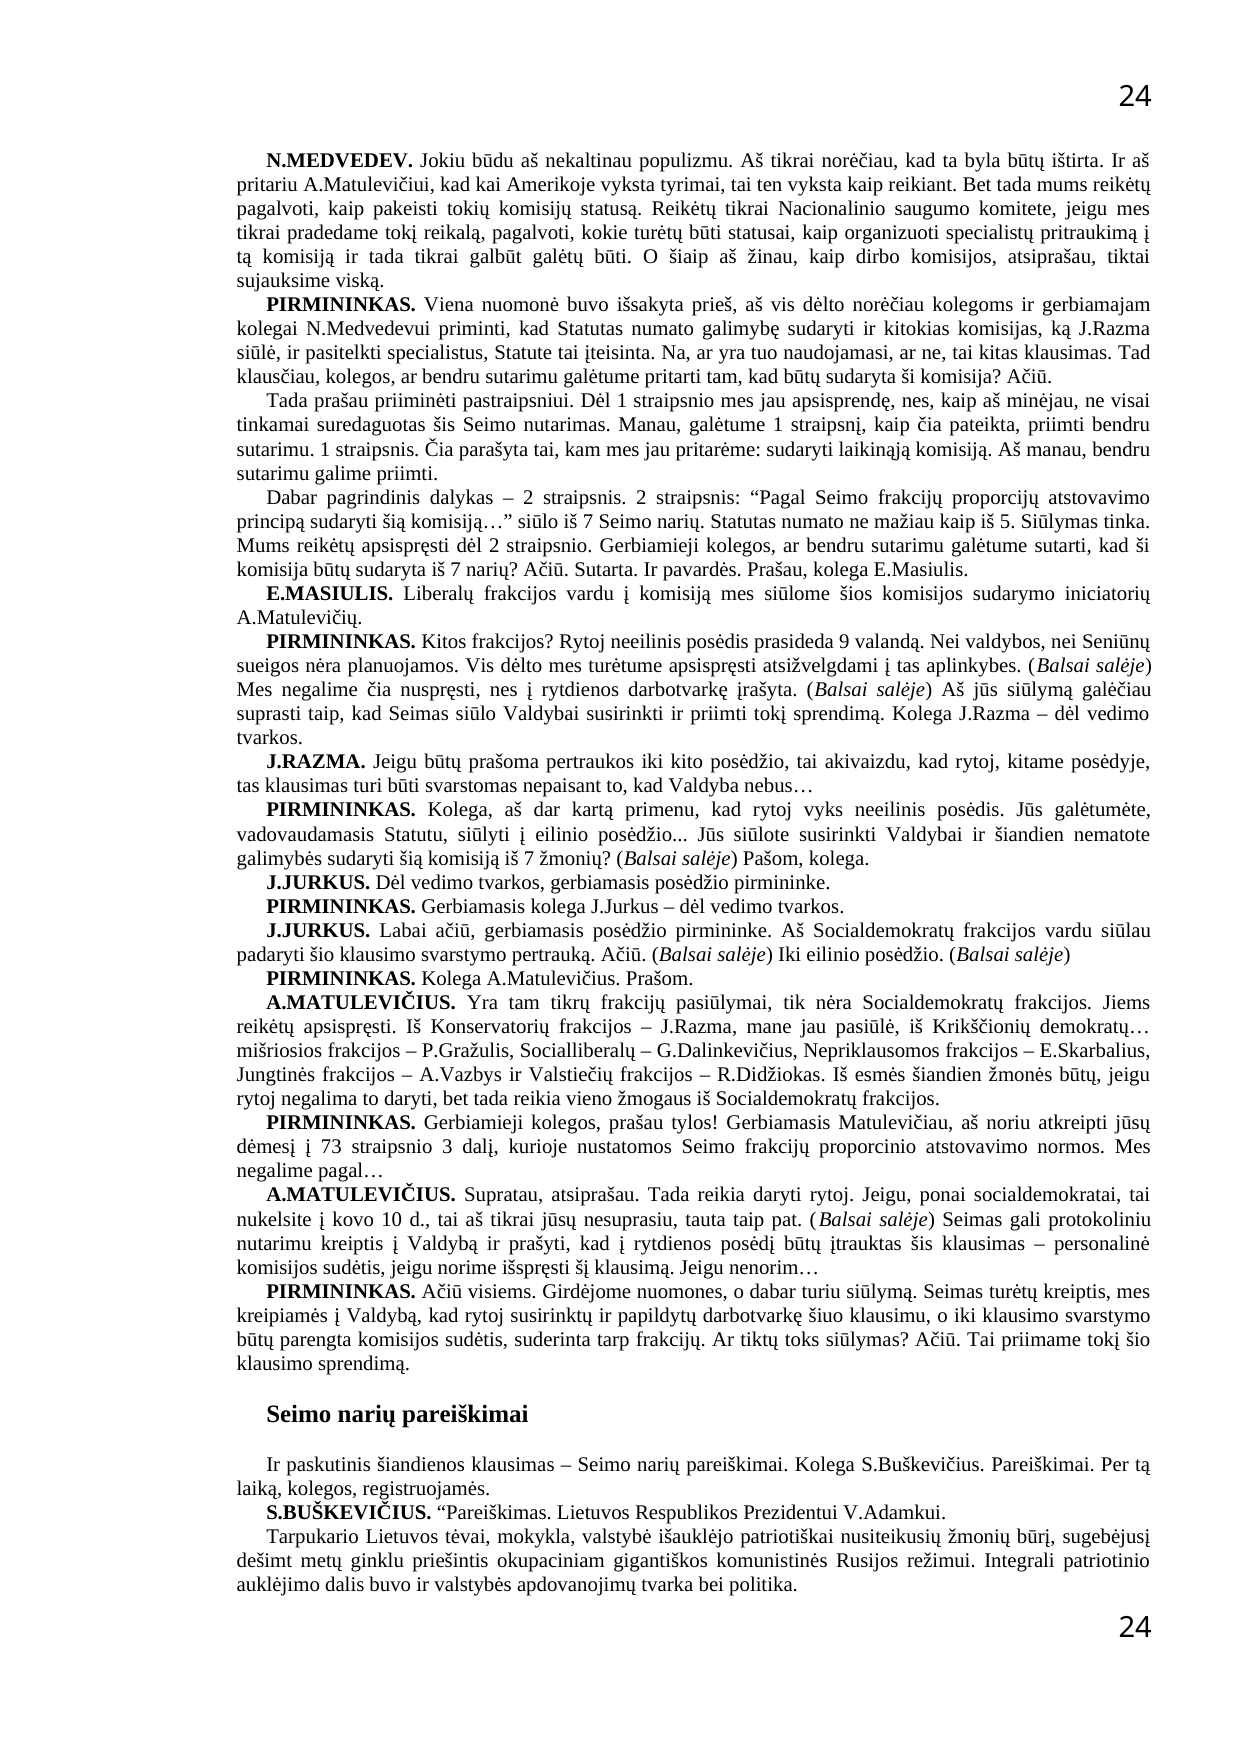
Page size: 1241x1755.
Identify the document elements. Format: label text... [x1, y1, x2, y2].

text J.JURKUS. Labai ačiū, gerbiamasis posėdžio pirmininke. Aš Socialdemokratų frakcijos vardu siūlau padaryti šio klausimo svarstymo pertrauką. Ačiū. (Balsai salėje) Iki eilinio posėdžio. (Balsai salėje) [236, 918, 1152, 966]
text PIRMININKAS. Kolega A.Matulevičius. Prašom. [236, 966, 1152, 990]
text Dabar pagrindinis dalykas – 2 straipsnis. 2 straipsnis: “Pagal Seimo frakcijų proporcijų atstovavimo principą sudaryti šią komisiją…” siūlo iš 7 Seimo narių. Statutas numato ne mažiau kaip iš 5. Siūlymas tinka. Mums reikėtų apsispręsti dėl 2 straipsnio. Gerbiamieji kolegos, ar bendru sutarimu galėtume sutarti, kad ši komisija būtų sudaryta iš 7 narių? Ačiū. Sutarta. Ir pavardės. Prašau, kolega E.Masiulis. [236, 484, 1152, 581]
text J.RAZMA. Jeigu būtų prašoma pertraukos iki kito posėdžio, tai akivaizdu, kad rytoj, kitame posėdyje, tas klausimas turi būti svarstomas nepaisant to, kad Valdyba nebus… [236, 749, 1152, 797]
text J.JURKUS. Dėl vedimo tvarkos, gerbiamasis posėdžio pirmininke. [236, 869, 1152, 894]
text Tada prašau priiminėti pastraipsniui. Dėl 1 straipsnio mes jau apsisprendę, nes, kaip aš minėjau, ne visai tinkamai suredaguotas šis Seimo nutarimas. Manau, galėtume 1 straipsnį, kaip čia pateikta, priimti bendru sutarimu. 1 straipsnis. Čia parašyta tai, kam mes jau pritarėme: sudaryti laikinąją komisiją. Aš manau, bendru sutarimu galime priimti. [236, 388, 1152, 484]
text E.MASIULIS. Liberalų frakcijos vardu į komisiją mes siūlome šios komisijos sudarymo iniciatorių A.Matulevičių. [236, 581, 1152, 629]
text PIRMININKAS. Gerbiamieji kolegos, prašau tylos! Gerbiamasis Matulevičiau, aš noriu atkreipti jūsų dėmesį į 73 straipsnio 3 dalį, kurioje nustatomos Seimo frakcijų proporcinio atstovavimo normos. Mes negalime pagal… [236, 1110, 1152, 1182]
text S.BUŠKEVIČIUS. “Pareiškimas. Lietuvos Respublikos Prezidentui V.Adamkui. [236, 1500, 1152, 1524]
text A.MATULEVIČIUS. Supratau, atsiprašau. Tada reikia daryti rytoj. Jeigu, ponai socialdemokratai, tai nukelsite į kovo 10 d., tai aš tikrai jūsų nesuprasiu, tauta taip pat. (Balsai salėje) Seimas gali protokoliniu nutarimu kreiptis į Valdybą ir prašyti, kad į rytdienos posėdį būtų įtrauktas šis klausimas – personalinė komisijos sudėtis, jeigu norime išspręsti šį klausimą. Jeigu nenorim… [236, 1182, 1152, 1279]
text PIRMININKAS. Viena nuomonė buvo išsakyta prieš, aš vis dėlto norėčiau kolegoms ir gerbiamajam kolegai N.Medvedevui priminti, kad Statutas numato galimybę sudaryti ir kitokias komisijas, ką J.Razma siūlė, ir pasitelkti specialistus, Statute tai įteisinta. Na, ar yra tuo naudojamasi, ar ne, tai kitas klausimas. Tad klausčiau, kolegos, ar bendru sutarimu galėtume pritarti tam, kad būtų sudaryta ši komisija? Ačiū. [236, 292, 1152, 388]
text A.MATULEVIČIUS. Yra tam tikrų frakcijų pasiūlymai, tik nėra Socialdemokratų frakcijos. Jiems reikėtų apsispręsti. Iš Konservatorių frakcijos – J.Razma, mane jau pasiūlė, iš Krikščionių demokratų… mišriosios frakcijos – P.Gražulis, Socialliberalų – G.Dalinkevičius, Nepriklausomos frakcijos – E.Skarbalius, Jungtinės frakcijos – A.Vazbys ir Valstiečių frakcijos – R.Didžiokas. Iš esmės šiandien žmonės būtų, jeigu rytoj negalima to daryti, bet tada reikia vieno žmogaus iš Socialdemokratų frakcijos. [236, 990, 1152, 1110]
text N.MEDVEDEV. Jokiu būdu aš nekaltinau populizmu. Aš tikrai norėčiau, kad ta byla būtų ištirta. Ir aš pritariu A.Matulevičiui, kad kai Amerikoje vyksta tyrimai, tai ten vyksta kaip reikiant. Bet tada mums reikėtų pagalvoti, kaip pakeisti tokių komisijų statusą. Reikėtų tikrai Nacionalinio saugumo komitete, jeigu mes tikrai pradedame tokį reikalą, pagalvoti, kokie turėtų būti statusai, kaip organizuoti specialistų pritraukimą į tą komisiją ir tada tikrai galbūt galėtų būti. O šiaip aš žinau, kaip dirbo komisijos, atsiprašau, tiktai sujauksime viską. [236, 148, 1152, 292]
text PIRMININKAS. Kolega, aš dar kartą primenu, kad rytoj vyks neeilinis posėdis. Jūs galėtumėte, vadovaudamasis Statutu, siūlyti į eilinio posėdžio... Jūs siūlote susirinkti Valdybai ir šiandien nematote galimybės sudaryti šią komisiją iš 7 žmonių? (Balsai salėje) Pašom, kolega. [236, 797, 1152, 869]
text PIRMININKAS. Gerbiamasis kolega J.Jurkus – dėl vedimo tvarkos. [236, 894, 1152, 918]
text Seimo narių pareiškimai [236, 1399, 1152, 1428]
text PIRMININKAS. Kitos frakcijos? Rytoj neeilinis posėdis prasideda 9 valandą. Nei valdybos, nei Seniūnų sueigos nėra planuojamos. Vis dėlto mes turėtume apsispręsti atsižvelgdami į tas aplinkybes. (Balsai salėje) Mes negalime čia nuspręsti, nes į rytdienos darbotvarkę įrašyta. (Balsai salėje) Aš jūs siūlymą galėčiau suprasti taip, kad Seimas siūlo Valdybai susirinkti ir priimti tokį sprendimą. Kolega J.Razma – dėl vedimo tvarkos. [236, 629, 1152, 749]
text Ir paskutinis šiandienos klausimas – Seimo narių pareiškimai. Kolega S.Buškevičius. Pareiškimai. Per tą laiką, kolegos, registruojamės. [236, 1452, 1152, 1500]
text Tarpukario Lietuvos tėvai, mokykla, valstybė išauklėjo patriotiškai nusiteikusių žmonių būrį, sugebėjusį dešimt metų ginklu priešintis okupaciniam gigantiškos komunistinės Rusijos režimui. Integrali patriotinio auklėjimo dalis buvo ir valstybės apdovanojimų tvarka bei politika. [236, 1524, 1152, 1596]
text PIRMININKAS. Ačiū visiems. Girdėjome nuomones, o dabar turiu siūlymą. Seimas turėtų kreiptis, mes kreipiamės į Valdybą, kad rytoj susirinktų ir papildytų darbotvarkę šiuo klausimu, o iki klausimo svarstymo būtų parengta komisijos sudėtis, suderinta tarp frakcijų. Ar tiktų toks siūlymas? Ačiū. Tai priimame tokį šio klausimo sprendimą. [236, 1279, 1152, 1375]
